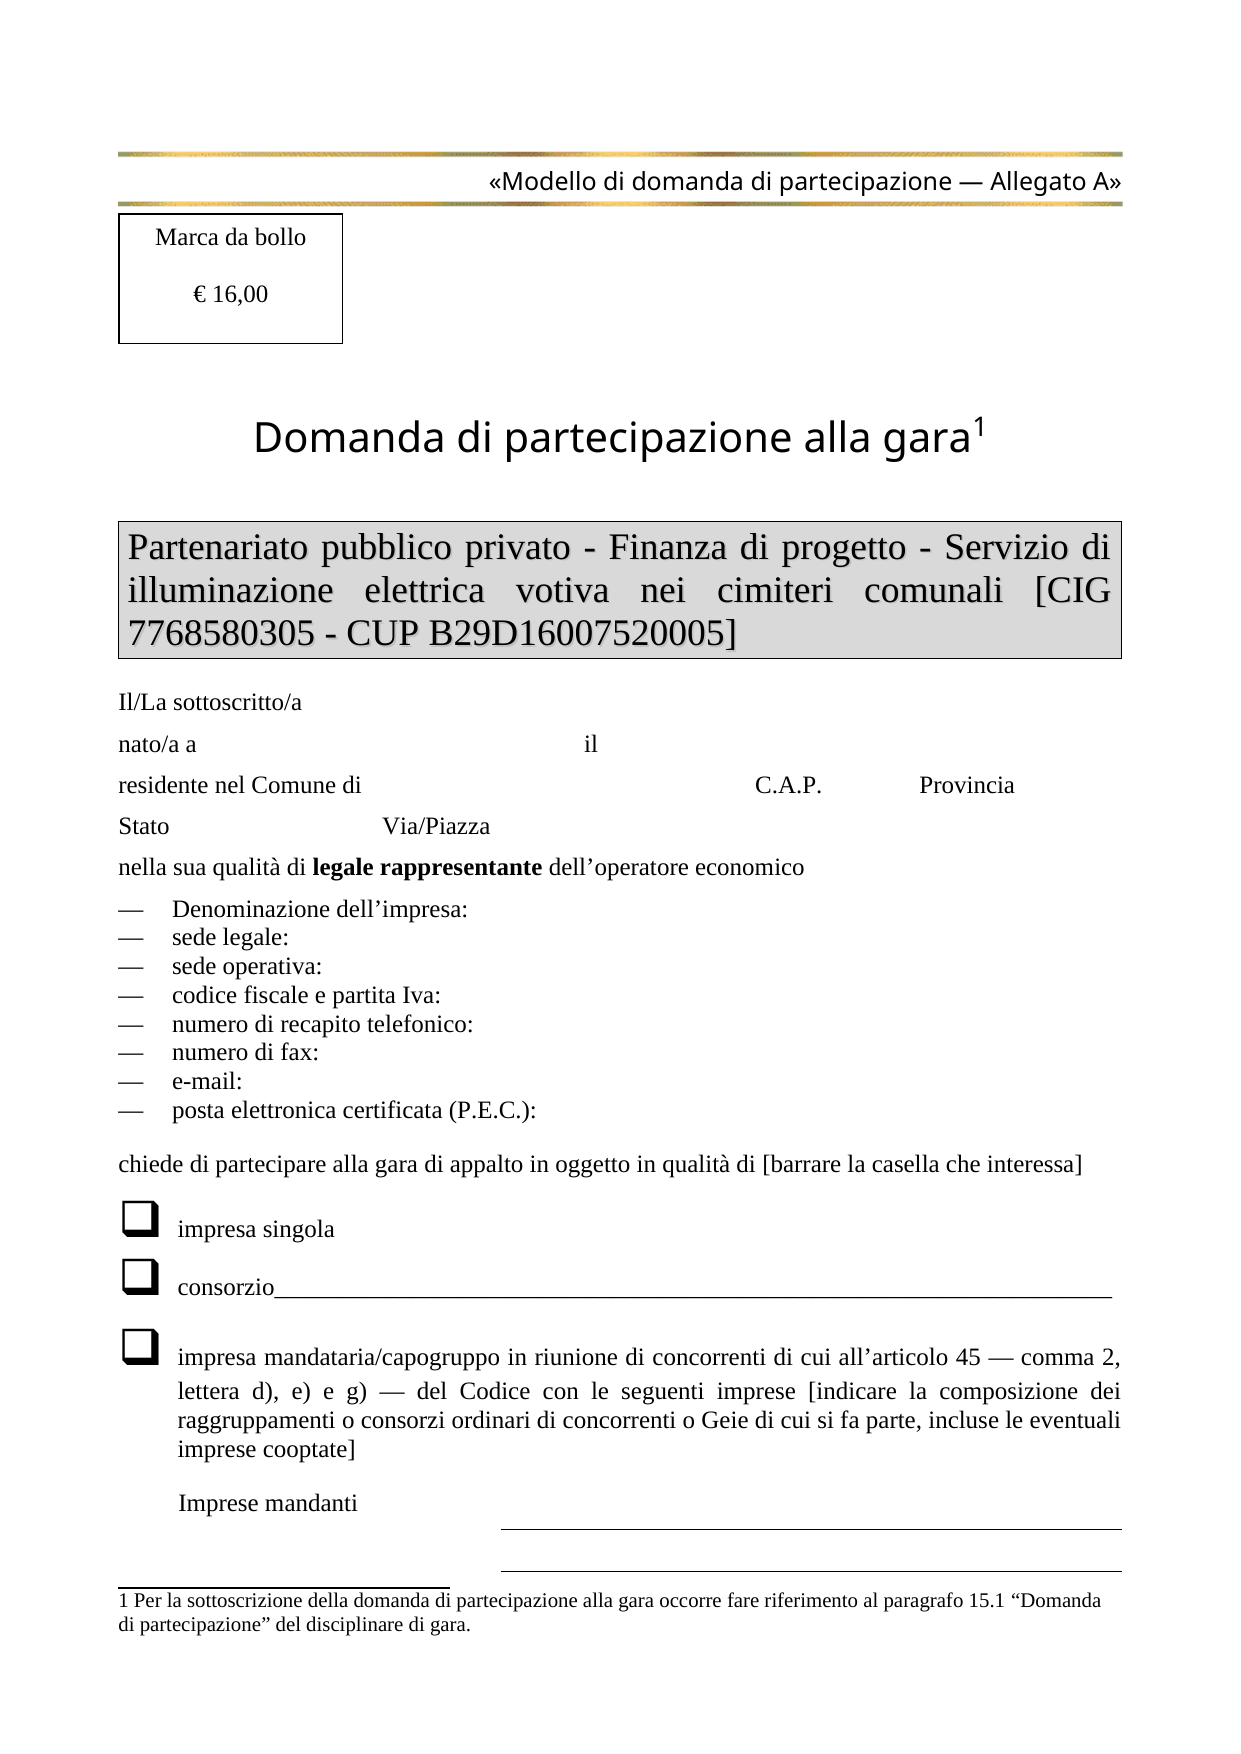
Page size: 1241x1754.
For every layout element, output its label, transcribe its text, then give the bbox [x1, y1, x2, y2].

text € 16,00 [135, 279, 327, 308]
list codice fiscale e partita Iva: [118, 980, 1122, 1009]
table_cell [167, 1529, 501, 1571]
text Marca da bollo [135, 222, 327, 251]
list numero di fax: [118, 1037, 1122, 1066]
text residente nel Comune di C.A.P. Provincia [118, 770, 1122, 799]
list impresa mandataria/capogruppo in riunione di concorrenti di cui all’articolo 45 — comma 2, lettera d), e) e g) — del Codice con le seguenti imprese [indicare la composizione dei raggruppamenti o consorzi ordinari di concorrenti o Geie di cui si fa parte, incluse le eventuali imprese cooptate] [118, 1331, 1122, 1463]
list e-mail: [118, 1066, 1122, 1095]
text nella sua qualità di legale rappresentante dell’operatore economico [118, 852, 1122, 881]
table_header Imprese mandanti [167, 1488, 501, 1529]
list numero di recapito telefonico: [118, 1009, 1122, 1037]
text «Modello di domanda di partecipazione — Allegato A» [118, 163, 1122, 197]
text Il/La sottoscritto/a [118, 687, 1122, 716]
table_header [501, 1488, 1122, 1529]
list posta elettronica certificata (P.E.C.): [118, 1095, 1122, 1124]
table_cell [501, 1530, 1122, 1571]
text Per la sottoscrizione della domanda di partecipazione alla gara occorre fare riferimento al paragrafo 15.1 “Domanda di partecipazione” del disciplinare di gara. [118, 1588, 1122, 1636]
text Stato Via/Piazza [118, 811, 1122, 840]
list Denominazione dell’impresa: [118, 894, 1122, 922]
list impresa singola [118, 1202, 1122, 1248]
list sede legale: [118, 922, 1122, 951]
list consorzio___________________________________________________________________ [118, 1260, 1122, 1306]
text nato/a a il [118, 729, 1122, 757]
text Domanda di partecipazione alla gara [118, 407, 1122, 464]
list sede operativa: [118, 951, 1122, 980]
text Partenariato pubblico privato - Finanza di progetto - Servizio di illuminazione elettrica votiva nei cimiteri comunali [CIG 7768580305 - CUP B29D16007520005] [119, 522, 1121, 658]
text chiede di partecipare alla gara di appalto in oggetto in qualità di [barrare la casella che interessa] [118, 1149, 1122, 1177]
